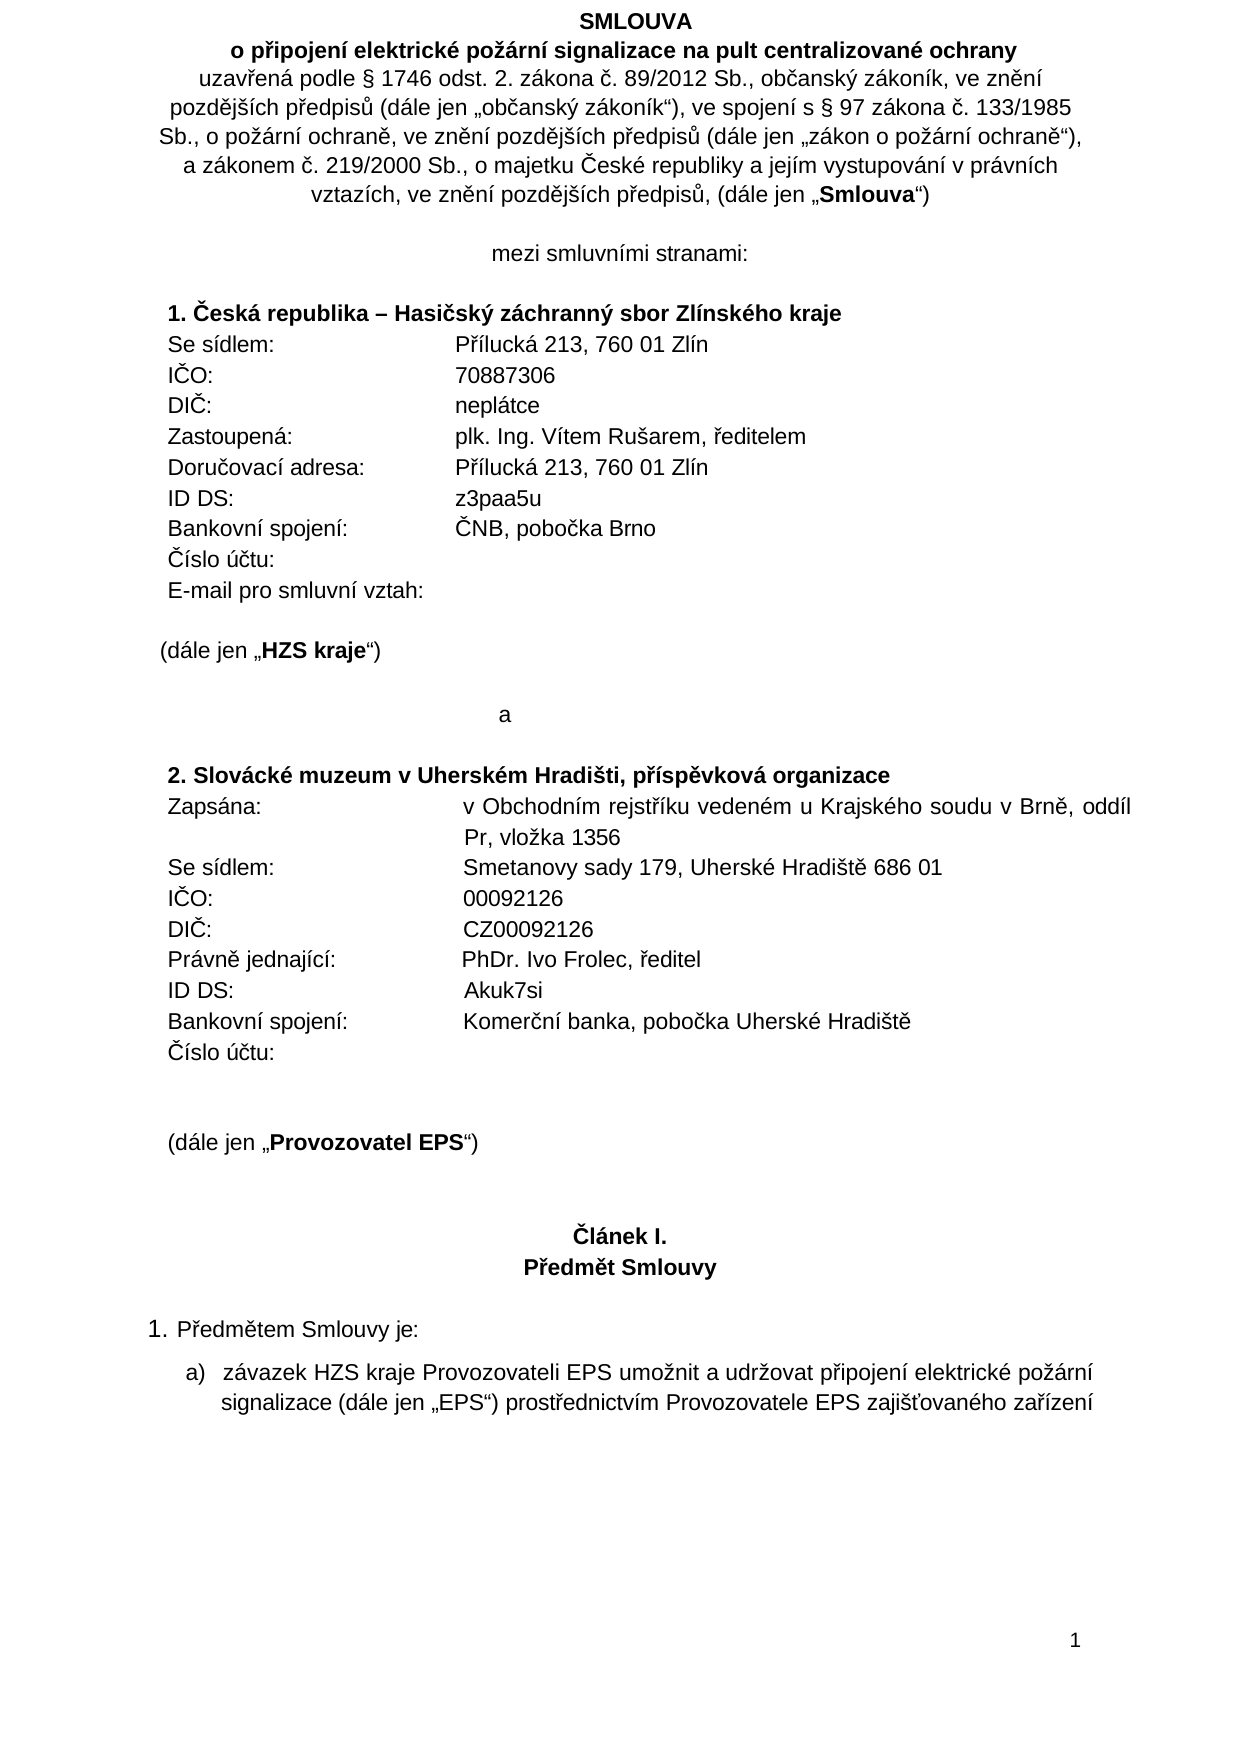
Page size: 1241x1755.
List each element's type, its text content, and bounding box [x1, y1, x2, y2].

table_header 1. Česká republika – Hasičský záchranný sbor Zlínského kraje [154, 301, 848, 329]
text signalizace (dále jen „EPS“) prostřednictvím Provozovatele EPS zajišťovaného zařízení [118, 1389, 1093, 1415]
table_cell DIČ: [154, 391, 440, 421]
table_cell [440, 621, 848, 665]
table_cell Akuk7si [405, 976, 1141, 1006]
subtitle SMLOUVA [119, 8, 1152, 35]
table_cell ID DS: [162, 976, 405, 1006]
table_cell Komerční banka, pobočka Uherské Hradiště [405, 1006, 1141, 1037]
table_cell Se sídlem: [154, 329, 440, 360]
table_cell Smetanovy sady 179, Uherské Hradiště 686 01 [405, 852, 1141, 883]
table_cell [440, 544, 848, 621]
subtitle Článek I. Předmět Smlouvy [523, 1223, 757, 1280]
table_cell z3paa5u [440, 483, 848, 514]
table_cell Bankovní spojení: [154, 514, 440, 544]
table_cell Doručovací adresa: [154, 452, 440, 483]
table_cell CZ00092126 [405, 914, 1141, 945]
subtitle o připojení elektrické požární signalizace na pult centralizované ochrany [126, 37, 1122, 63]
table_cell neplátce [440, 391, 848, 421]
table_cell DIČ: [162, 914, 405, 945]
table_cell (dále jen „HZS kraje“) [154, 621, 440, 665]
table_cell 00092126 [405, 883, 1141, 914]
list závazek HZS kraje Provozovateli EPS umožnit a udržovat připojení elektrické požární [118, 1359, 1093, 1385]
table_cell Zapsána: [162, 791, 405, 852]
table_cell Přílucká 213, 760 01 Zlín [440, 329, 848, 360]
table_cell Bankovní spojení: [162, 1006, 405, 1037]
table_cell Zastoupená: [154, 421, 440, 452]
table_cell IČO: [154, 360, 440, 391]
table_cell v Obchodním rejstříku vedeném u Krajského soudu v Brně, oddíl Pr, vložka 1356 [405, 791, 1141, 852]
table_cell plk. Ing. Vítem Rušarem, ředitelem [440, 421, 848, 452]
table_cell Se sídlem: [162, 852, 405, 883]
table_cell Přílucká 213, 760 01 Zlín [440, 452, 848, 483]
table_cell PhDr. Ivo Frolec, ředitel [405, 945, 1141, 976]
list Předmětem Smlouvy je: [147, 1314, 1152, 1343]
table_cell 70887306 [440, 360, 848, 391]
table_cell ČNB, pobočka Brno [440, 514, 848, 544]
table_cell (dále jen „Provozovatel EPS“) [162, 1099, 1141, 1158]
text uzavřená podle § 1746 odst. 2. zákona č. 89/2012 Sb., občanský zákoník, ve znění pozdějších předpisů (dále jen „občanský zákoník“), ve spojení s § 97 zákona č. 133/1985 Sb., o požární ochraně, ve znění pozdějších předpisů (dále jen „zákon o požární ochraně“), a zákonem č. 219/2000 Sb., o majetku České republiky a jejím vystupování v právních vztazích, ve znění pozdějších předpisů, (dále jen „Smlouva“) [149, 65, 1092, 207]
table_cell Právně jednající: [162, 945, 405, 976]
text a [118, 701, 892, 727]
table_cell ID DS: [154, 483, 440, 514]
table_header 2. Slovácké muzeum v Uherském Hradišti, příspěvková organizace [162, 763, 1141, 791]
table_cell [405, 1037, 1141, 1099]
table_cell Číslo účtu: [162, 1037, 405, 1099]
table_cell IČO: [162, 883, 405, 914]
text mezi smluvními stranami: [118, 239, 1122, 266]
table_cell Číslo účtu: E-mail pro smluvní vztah: [154, 544, 440, 621]
